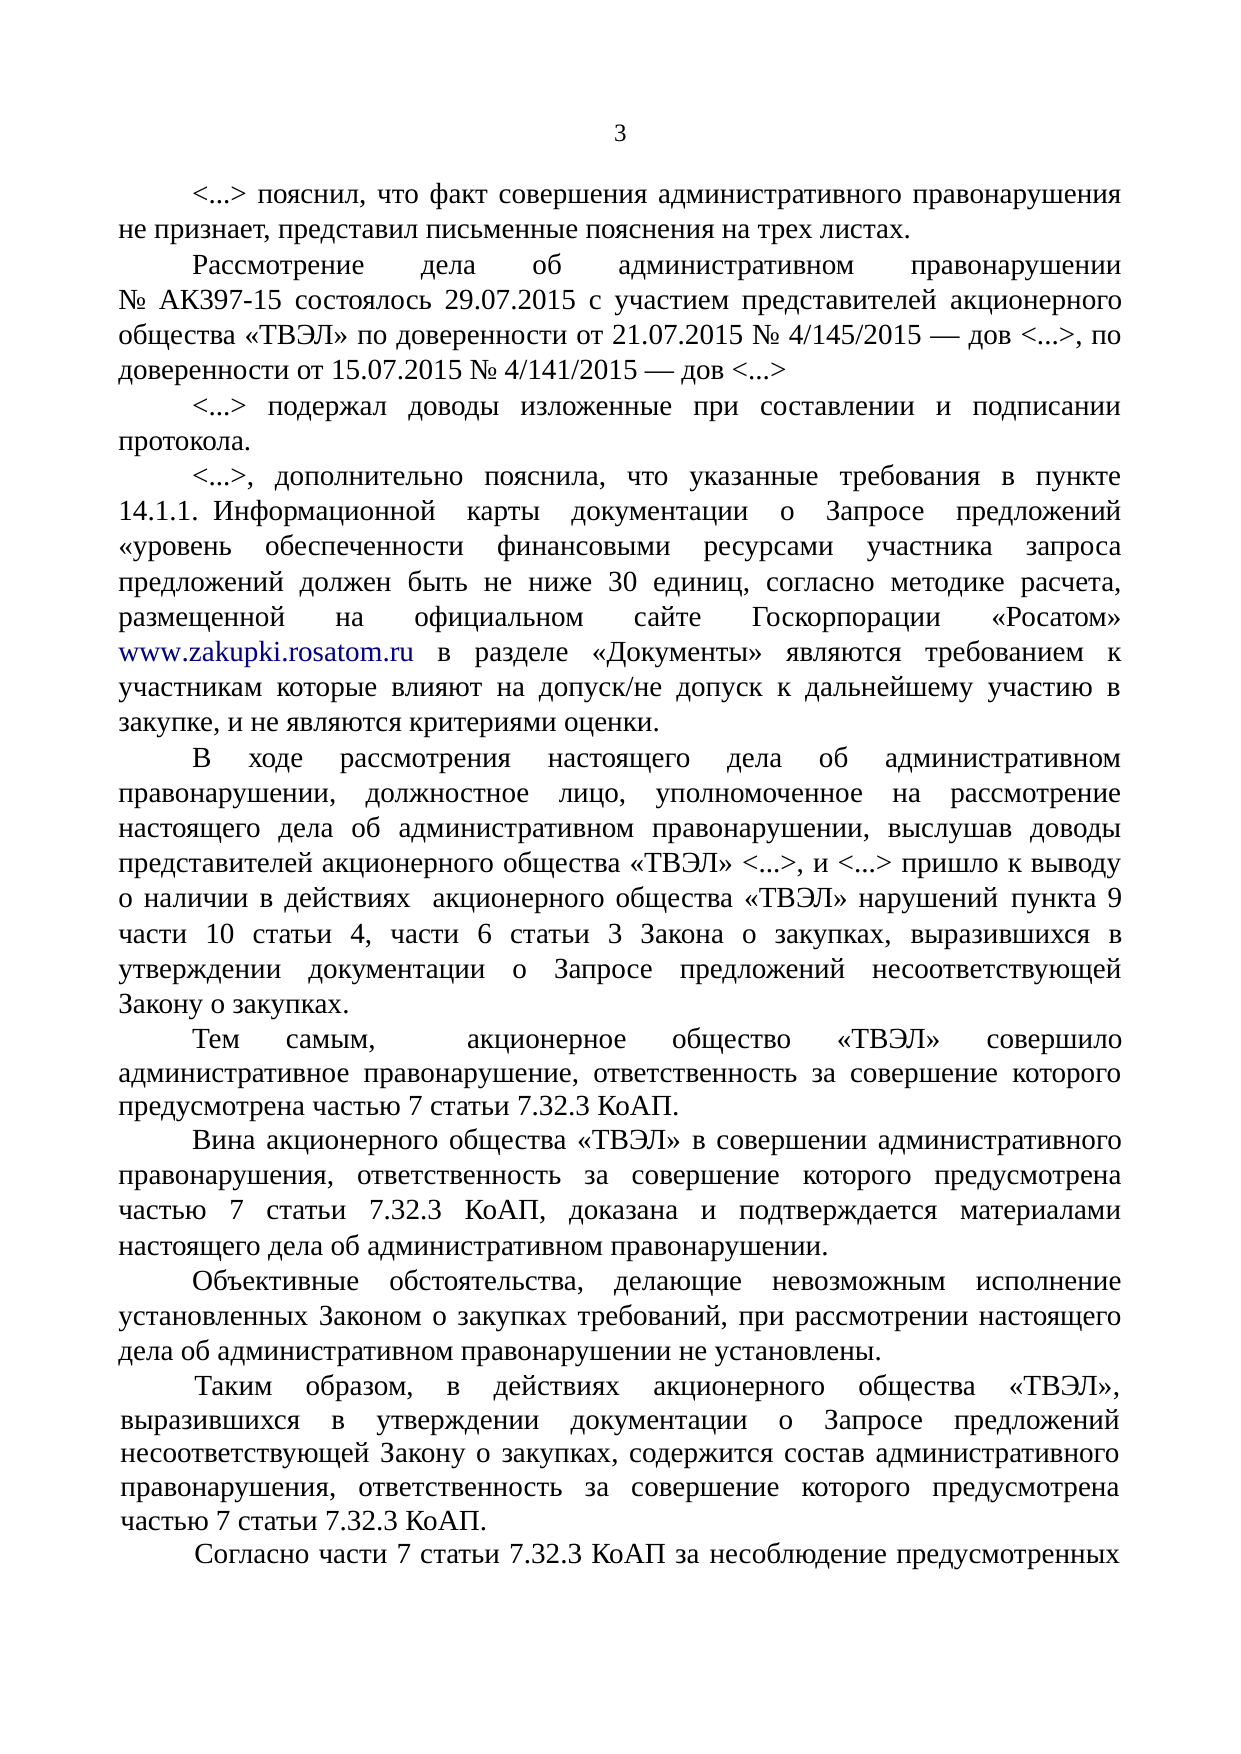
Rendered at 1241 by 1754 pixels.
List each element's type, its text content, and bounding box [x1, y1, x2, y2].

text Тем самым, акционерное общество «ТВЭЛ» совершило административное правонарушение, ответственность за совершение которого предусмотрена частью 7 статьи 7.32.3 КоАП. [118, 1021, 1122, 1122]
text Объективные обстоятельства, делающие невозможным исполнение установленных Законом о закупках требований, при рассмотрении настоящего дела об административном правонарушении не установлены. [118, 1263, 1122, 1367]
text Рассмотрение дела об административном правонарушении № АК397-15 состоялось 29.07.2015 с участием представителей акционерного общества «ТВЭЛ» по доверенности от 21.07.2015 № 4/145/2015 — дов <...>, по доверенности от 15.07.2015 № 4/141/2015 — дов <...> [118, 247, 1122, 386]
text <...>, дополнительно пояснила, что указанные требования в пункте 14.1.1. Информационной карты документации о Запросе предложений «уровень обеспеченности финансовыми ресурсами участника запроса предложений должен быть не ниже 30 единиц, согласно методике расчета, размещенной на официальном сайте Госкорпорации «Росатом» www.zakupki.rosatom.ru в разделе «Документы» являются требованием к участникам которые влияют на допуск/не допуск к дальнейшему участию в закупке, и не являются критериями оценки. [118, 458, 1122, 738]
text Таким образом, в действиях акционерного общества «ТВЭЛ», выразившихся в утверждении документации о Запросе предложений несоответствующей Закону о закупках, содержится состав административного правонарушения, ответственность за совершение которого предусмотрена частью 7 статьи 7.32.3 КоАП. [120, 1368, 1120, 1536]
text Вина акционерного общества «ТВЭЛ» в совершении административного правонарушения, ответственность за совершение которого предусмотрена частью 7 статьи 7.32.3 КоАП, доказана и подтверждается материалами настоящего дела об административном правонарушении. [118, 1122, 1122, 1261]
text В ходе рассмотрения настоящего дела об административном правонарушении, должностное лицо, уполномоченное на рассмотрение настоящего дела об административном правонарушении, выслушав доводы представителей акционерного общества «ТВЭЛ» <...>, и <...> пришло к выводу о наличии в действиях акционерного общества «ТВЭЛ» нарушений пункта 9 части 10 статьи 4, части 6 статьи 3 Закона о закупках, выразившихся в утверждении документации о Запросе предложений несоответствующей Закону о закупках. [118, 740, 1122, 1020]
text <...> пояснил, что факт совершения административного правонарушения не признает, представил письменные пояснения на трех листах. [118, 176, 1122, 245]
text Согласно части 7 статьи 7.32.3 КоАП за несоблюдение предусмотренных [120, 1536, 1120, 1570]
text <...> подержал доводы изложенные при составлении и подписании протокола. [118, 388, 1122, 456]
